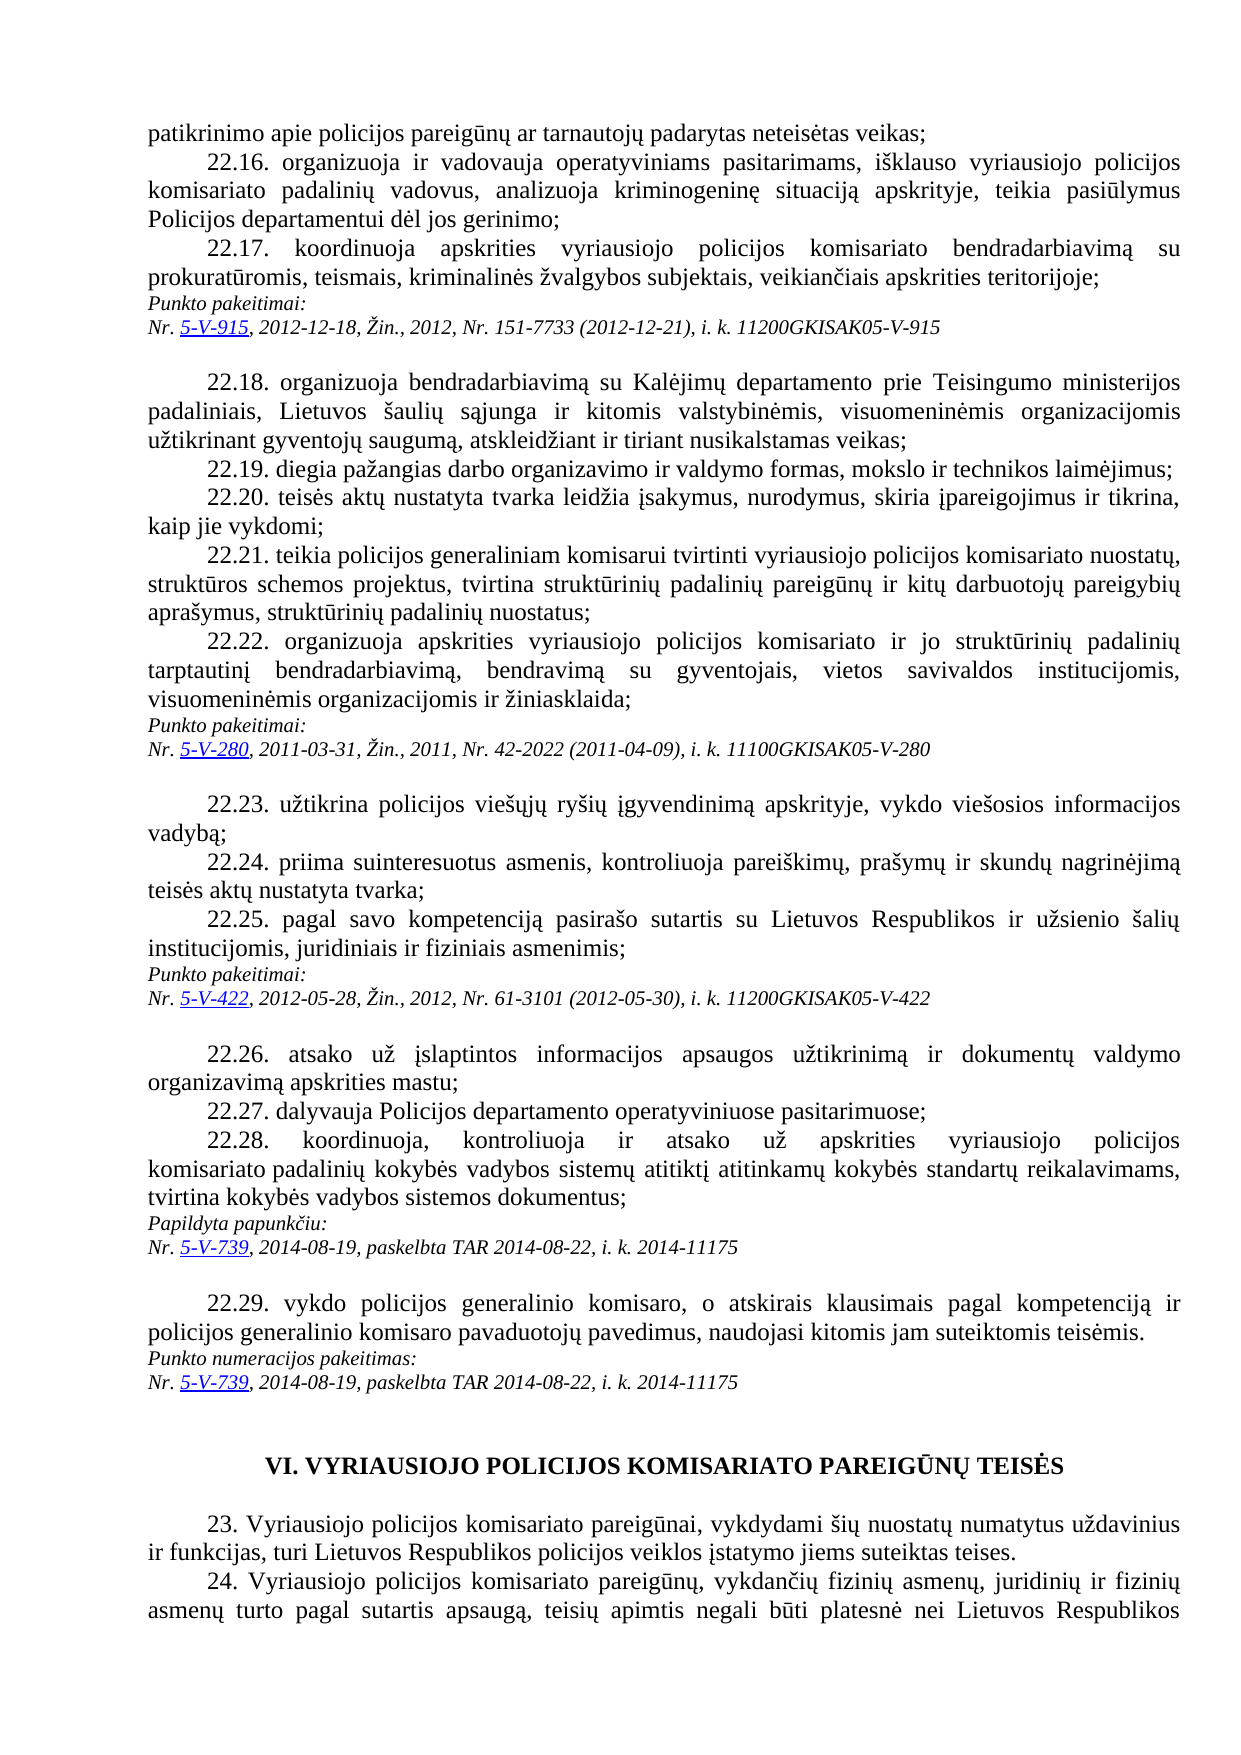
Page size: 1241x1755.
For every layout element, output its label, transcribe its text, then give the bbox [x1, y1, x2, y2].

text 22.26. atsako už įslaptintos informacijos apsaugos užtikrinimą ir dokumentų valdymo organizavimą apskrities mastu; [148, 1039, 1181, 1096]
text 22.20. teisės aktų nustatyta tvarka leidžia įsakymus, nurodymus, skiria įpareigojimus ir tikrina, kaip jie vykdomi; [148, 482, 1181, 540]
text 22.16. organizuoja ir vadovauja operatyviniams pasitarimams, išklauso vyriausiojo policijos komisariato padalinių vadovus, analizuoja kriminogeninę situaciją apskrityje, teikia pasiūlymus Policijos departamentui dėl jos gerinimo; [148, 147, 1181, 233]
text 22.24. priima suinteresuotus asmenis, kontroliuoja pareiškimų, prašymų ir skundų nagrinėjimą teisės aktų nustatyta tvarka; [148, 847, 1181, 904]
text Nr. 5-V-422, 2012-05-28, Žin., 2012, Nr. 61-3101 (2012-05-30), i. k. 11200GKISAK05-V-422 [148, 986, 1181, 1010]
text 22.28. koordinuoja, kontroliuoja ir atsako už apskrities vyriausiojo policijos komisariato padalinių kokybės vadybos sistemų atitiktį atitinkamų kokybės standartų reikalavimams, tvirtina kokybės vadybos sistemos dokumentus; [148, 1125, 1181, 1211]
text Nr. 5-V-739, 2014-08-19, paskelbta TAR 2014-08-22, i. k. 2014-11175 [148, 1235, 1181, 1259]
text 22.17. koordinuoja apskrities vyriausiojo policijos komisariato bendradarbiavimą su prokuratūromis, teismais, kriminalinės žvalgybos subjektais, veikiančiais apskrities teritorijoje; [148, 233, 1181, 291]
text Punkto pakeitimai: [148, 291, 1181, 315]
text Nr. 5-V-915, 2012-12-18, Žin., 2012, Nr. 151-7733 (2012-12-21), i. k. 11200GKISAK05-V-915 [148, 315, 1181, 339]
text 22.19. diegia pažangias darbo organizavimo ir valdymo formas, mokslo ir technikos laimėjimus; [148, 454, 1181, 482]
text VI. VYRIAUSIOJO POLICIJOS KOMISARIATO pareigūnų teisės [148, 1451, 1181, 1480]
text 22.27. dalyvauja Policijos departamento operatyviniuose pasitarimuose; [148, 1096, 1181, 1125]
text patikrinimo apie policijos pareigūnų ar tarnautojų padarytas neteisėtas veikas; [148, 118, 1181, 147]
text 22.23. užtikrina policijos viešųjų ryšių įgyvendinimą apskrityje, vykdo viešosios informacijos vadybą; [148, 789, 1181, 847]
text 24. Vyriausiojo policijos komisariato pareigūnų, vykdančių fizinių asmenų, juridinių ir fizinių asmenų turto pagal sutartis apsaugą, teisių apimtis negali būti platesnė nei Lietuvos Respublikos [148, 1566, 1181, 1624]
text Punkto pakeitimai: [148, 712, 1181, 737]
text 22.18. organizuoja bendradarbiavimą su Kalėjimų departamento prie Teisingumo ministerijos padaliniais, Lietuvos šaulių sąjunga ir kitomis valstybinėmis, visuomeninėmis organizacijomis užtikrinant gyventojų saugumą, atskleidžiant ir tiriant nusikalstamas veikas; [148, 367, 1181, 454]
text 22.22. organizuoja apskrities vyriausiojo policijos komisariato ir jo struktūrinių padalinių tarptautinį bendradarbiavimą, bendravimą su gyventojais, vietos savivaldos institucijomis, visuomeninėmis organizacijomis ir žiniasklaida; [148, 626, 1181, 712]
text 23. Vyriausiojo policijos komisariato pareigūnai, vykdydami šių nuostatų numatytus uždavinius ir funkcijas, turi Lietuvos Respublikos policijos veiklos įstatymo jiems suteiktas teises. [148, 1509, 1181, 1566]
text 22.25. pagal savo kompetenciją pasirašo sutartis su Lietuvos Respublikos ir užsienio šalių institucijomis, juridiniais ir fiziniais asmenimis; [148, 904, 1181, 962]
text 22.29. vykdo policijos generalinio komisaro, o atskirais klausimais pagal kompetenciją ir policijos generalinio komisaro pavaduotojų pavedimus, naudojasi kitomis jam suteiktomis teisėmis. [148, 1288, 1181, 1346]
text 22.21. teikia policijos generaliniam komisarui tvirtinti vyriausiojo policijos komisariato nuostatų, struktūros schemos projektus, tvirtina struktūrinių padalinių pareigūnų ir kitų darbuotojų pareigybių aprašymus, struktūrinių padalinių nuostatus; [148, 540, 1181, 626]
text Nr. 5-V-739, 2014-08-19, paskelbta TAR 2014-08-22, i. k. 2014-11175 [148, 1370, 1181, 1394]
text Punkto pakeitimai: [148, 962, 1181, 986]
text Papildyta papunkčiu: [148, 1211, 1181, 1235]
text Punkto numeracijos pakeitimas: [148, 1346, 1181, 1370]
text Nr. 5-V-280, 2011-03-31, Žin., 2011, Nr. 42-2022 (2011-04-09), i. k. 11100GKISAK05-V-280 [148, 737, 1181, 761]
